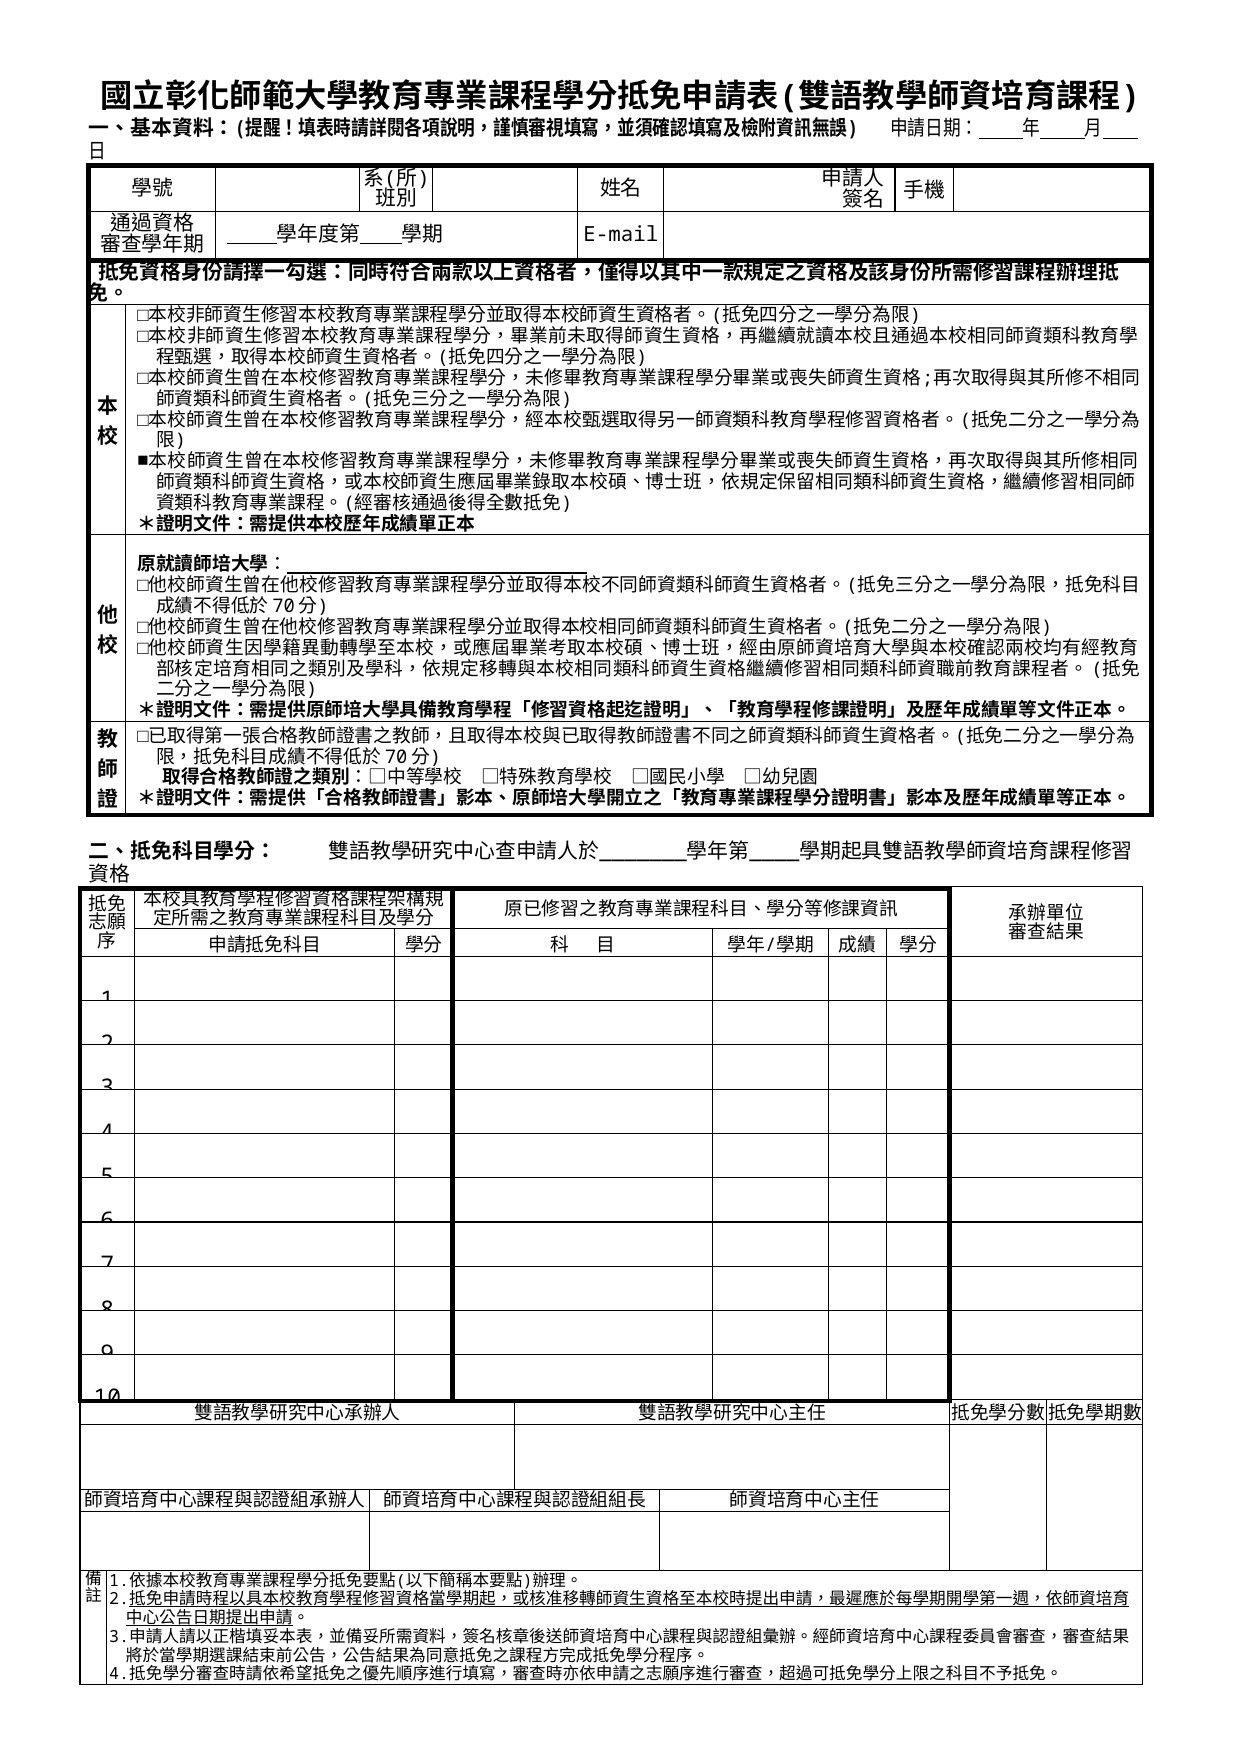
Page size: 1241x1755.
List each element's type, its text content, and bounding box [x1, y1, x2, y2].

table_header 抵免志願序 [82, 891, 134, 956]
table_cell [950, 1425, 1046, 1570]
table_cell [135, 957, 394, 1000]
table_cell [713, 1311, 828, 1354]
table_cell 5 [82, 1134, 134, 1177]
table_cell [395, 1178, 450, 1221]
table_cell [455, 957, 712, 1000]
table_cell [713, 1001, 828, 1044]
table_cell 通過資格 審查學年期 [91, 212, 215, 258]
table_cell [829, 1045, 886, 1088]
table_cell [952, 1311, 1142, 1354]
table_cell [952, 957, 1142, 1000]
table_cell [713, 1134, 828, 1177]
table_cell □已取得第一張合格教師證書之教師，且取得本校與已取得教師證書不同之師資類科師資生資格者。(抵免二分之一學分為限，抵免科目成績不得低於70分) 取得合格教師證之類別：□中等學校 □特殊教育學校 □國民小學 □幼兒園 ＊證明文件：需提供「合格教師證書」影本、原師培大學開立之「教育專業課程學分證明書」影本及歷年成績單等正本。 [126, 722, 1149, 812]
table_cell [887, 1134, 947, 1177]
table_cell [952, 1045, 1142, 1088]
table_cell [135, 1134, 394, 1177]
table_cell [713, 1267, 828, 1310]
table_header 手機 [896, 168, 953, 211]
table_header 原已修習之教育專業課程科目、學分等修課資訊 [455, 891, 947, 928]
table_cell [887, 1090, 947, 1133]
table_cell [713, 1045, 828, 1088]
table_cell [887, 1178, 947, 1221]
table_cell [455, 1134, 712, 1177]
table_cell [713, 1178, 828, 1221]
text 二、抵免科目學分： 雙語教學研究中心查申請人於_______學年第____學期起具雙語教學師資培育課程修習資格 [89, 840, 1152, 886]
table_cell [829, 1178, 886, 1221]
table_cell [713, 1223, 828, 1266]
table_header 申請人 簽名 [664, 168, 894, 211]
table_cell 7 [82, 1223, 134, 1266]
table_cell [829, 1134, 886, 1177]
table_cell [455, 1001, 712, 1044]
table_header 學號 [91, 168, 215, 211]
table_cell [887, 1001, 947, 1044]
table_cell 教師證 [91, 722, 125, 812]
table_cell 3 [82, 1045, 134, 1088]
text 一、基本資料：(提醒！填表時請詳閱各項說明，謹慎審視填寫，並須確認填寫及檢附資訊無誤) 申請日期： 年 月 日 [89, 117, 1152, 163]
table_cell 2 [82, 1001, 134, 1044]
table_cell 師資培育中心主任 [660, 1490, 949, 1511]
table_cell [135, 1178, 394, 1221]
table_cell [455, 1178, 712, 1221]
table_cell 本校 [91, 305, 125, 534]
table_cell 9 [103, 1346, 110, 1353]
table_cell [713, 1090, 828, 1133]
table_cell [952, 1090, 1142, 1133]
table_cell [1047, 1425, 1142, 1570]
table_cell [887, 1267, 947, 1310]
table_cell 備 註 [81, 1571, 106, 1683]
table_cell [829, 957, 886, 1000]
table_cell 學年/學期 [713, 929, 828, 956]
table_cell 抵免學期數 [1047, 1400, 1142, 1424]
table_cell [887, 1311, 947, 1354]
table_cell 抵免學分數 [950, 1400, 1046, 1424]
table_cell [660, 1512, 949, 1570]
table_cell 他校 [91, 535, 125, 721]
table_cell [135, 1355, 394, 1398]
table_header 本校具教育學程修習資格課程架構規定所需之教育專業課程科目及學分 [135, 891, 450, 928]
table_cell [81, 1425, 514, 1489]
table_cell 1 [82, 957, 134, 1000]
table_header 姓名 [578, 168, 663, 211]
table_cell [135, 1223, 394, 1266]
table_cell [887, 1045, 947, 1088]
table_cell 10 [82, 1355, 134, 1398]
table_cell [829, 1090, 886, 1133]
table_cell [135, 1311, 394, 1354]
table_cell 原就讀師培大學： □他校師資生曾在他校修習教育專業課程學分並取得本校不同師資類科師資生資格者。(抵免三分之一學分為限，抵免科目成績不得低於70分) □他校師資生曾在他校修習教育專業課程學分並取得本校相同師資類科師資生資格者。(抵免二分之一學分為限) □他校師資生因學籍異動轉學至本校，或應屆畢業考取本校碩、博士班，經由原師資培育大學與本校確認兩校均有經教育部核定培育相同之類別及學科，依規定移轉與本校相同類科師資生資格繼續修習相同類科師資職前教育課程者。(抵免二分之一學分為限) ＊證明文件：需提供原師培大學具備教育學程「修習資格起迄證明」、「教育學程修課證明」及歷年成績單等文件正本。 [126, 535, 1149, 721]
table_cell [515, 1425, 949, 1489]
text 國立彰化師範大學教育專業課程學分抵免申請表(雙語教學師資培育課程) [89, 70, 1152, 117]
table_cell [952, 1178, 1142, 1221]
table_cell 師資培育中心課程與認證組承辦人 [81, 1490, 369, 1511]
table_cell [395, 1001, 450, 1044]
table_cell [395, 1045, 450, 1088]
table_cell [829, 1311, 886, 1354]
table_cell [887, 1223, 947, 1266]
table_cell [952, 1355, 1142, 1398]
table_cell 申請抵免科目 [135, 929, 394, 956]
table_cell [455, 1311, 712, 1354]
table_cell [370, 1512, 659, 1570]
table_header [433, 168, 577, 211]
table_cell [455, 1223, 712, 1266]
table_cell [135, 1001, 394, 1044]
table_cell [455, 1267, 712, 1310]
table_cell [829, 1355, 886, 1398]
table_cell [952, 1001, 1142, 1044]
table_cell 學分 [887, 929, 947, 956]
table_cell 科 目 [455, 929, 712, 956]
table_cell 雙語教學研究中心主任 [515, 1403, 949, 1424]
table_cell [395, 1090, 450, 1133]
table_cell 雙語教學研究中心承辦人 [81, 1403, 514, 1424]
table_header [954, 168, 1149, 211]
table_cell [829, 1223, 886, 1266]
table_cell 抵免資格身份請擇一勾選：同時符合兩款以上資格者，僅得以其中一款規定之資格及該身份所需修習課程辦理抵免。 [91, 263, 1149, 304]
table_cell 學年度第 學期 [216, 212, 577, 258]
table_cell [887, 1355, 947, 1398]
table_cell [952, 1267, 1142, 1310]
table_cell [135, 1090, 394, 1133]
table_cell [395, 1311, 450, 1354]
table_cell [713, 1355, 828, 1398]
table_cell 1.依據本校教育專業課程學分抵免要點(以下簡稱本要點)辦理。 2.抵免申請時程以具本校教育學程修習資格當學期起，或核准移轉師資生資格至本校時提出申請，最遲應於每學期開學第一週，依師資培育中心公告日期提出申請。 3.申請人請以正楷填妥本表，並備妥所需資料，簽名核章後送師資培育中心課程與認證組彙辦。經師資培育中心課程委員會審查，審查結果將於當學期選課結束前公告，公告結果為同意抵免之課程方完成抵免學分程序。 4.抵免學分審查時請依希望抵免之優先順序進行填寫，審查時亦依申請之志願序進行審查，超過可抵免學分上限之科目不予抵免。 [107, 1571, 1142, 1683]
table_cell 4 [82, 1090, 134, 1133]
table_cell [664, 212, 1149, 258]
table_cell □本校非師資生修習本校教育專業課程學分並取得本校師資生資格者。(抵免四分之一學分為限) □本校非師資生修習本校教育專業課程學分，畢業前未取得師資生資格，再繼續就讀本校且通過本校相同師資類科教育學程甄選，取得本校師資生資格者。(抵免四分之一學分為限) □本校師資生曾在本校修習教育專業課程學分，未修畢教育專業課程學分畢業或喪失師資生資格;再次取得與其所修不相同師資類科師資生資格者。(抵免三分之一學分為限) □本校師資生曾在本校修習教育專業課程學分，經本校甄選取得另一師資類科教育學程修習資格者。(抵免二分之一學分為限) ■本校師資生曾在本校修習教育專業課程學分，未修畢教育專業課程學分畢業或喪失師資生資格，再次取得與其所修相同師資類科師資生資格，或本校師資生應屆畢業錄取本校碩、博士班，依規定保留相同類科師資生資格，繼續修習相同師資類科教育專業課程。(經審核通過後得全數抵免) ＊證明文件：需提供本校歷年成績單正本 [126, 305, 1149, 534]
table_header 承辦單位 審查結果 [952, 887, 1142, 956]
table_cell 9 [82, 1311, 134, 1354]
table_cell [455, 1090, 712, 1133]
table_cell [395, 957, 450, 1000]
table_cell 8 [82, 1267, 134, 1310]
table_cell [455, 1355, 712, 1398]
table_cell [455, 1045, 712, 1088]
table_cell [713, 957, 828, 1000]
table_cell E-mail [578, 212, 663, 258]
table_cell 6 [82, 1178, 134, 1221]
table_cell [952, 1134, 1142, 1177]
table_cell 學分 [395, 929, 450, 956]
table_header 系(所) 班別 [360, 168, 432, 211]
table_cell [395, 1134, 450, 1177]
table_cell [829, 1001, 886, 1044]
table_header [216, 168, 359, 211]
table_cell [135, 1045, 394, 1088]
table_cell [395, 1355, 450, 1398]
table_cell [829, 1267, 886, 1310]
table_cell 師資培育中心課程與認證組組長 [370, 1490, 659, 1511]
table_cell [135, 1267, 394, 1310]
table_cell [395, 1223, 450, 1266]
table_cell [952, 1223, 1142, 1266]
table_cell [395, 1267, 450, 1310]
table_cell 成績 [829, 929, 886, 956]
table_cell 10 [110, 1390, 116, 1398]
table_cell [81, 1512, 369, 1570]
table_cell [887, 957, 947, 1000]
